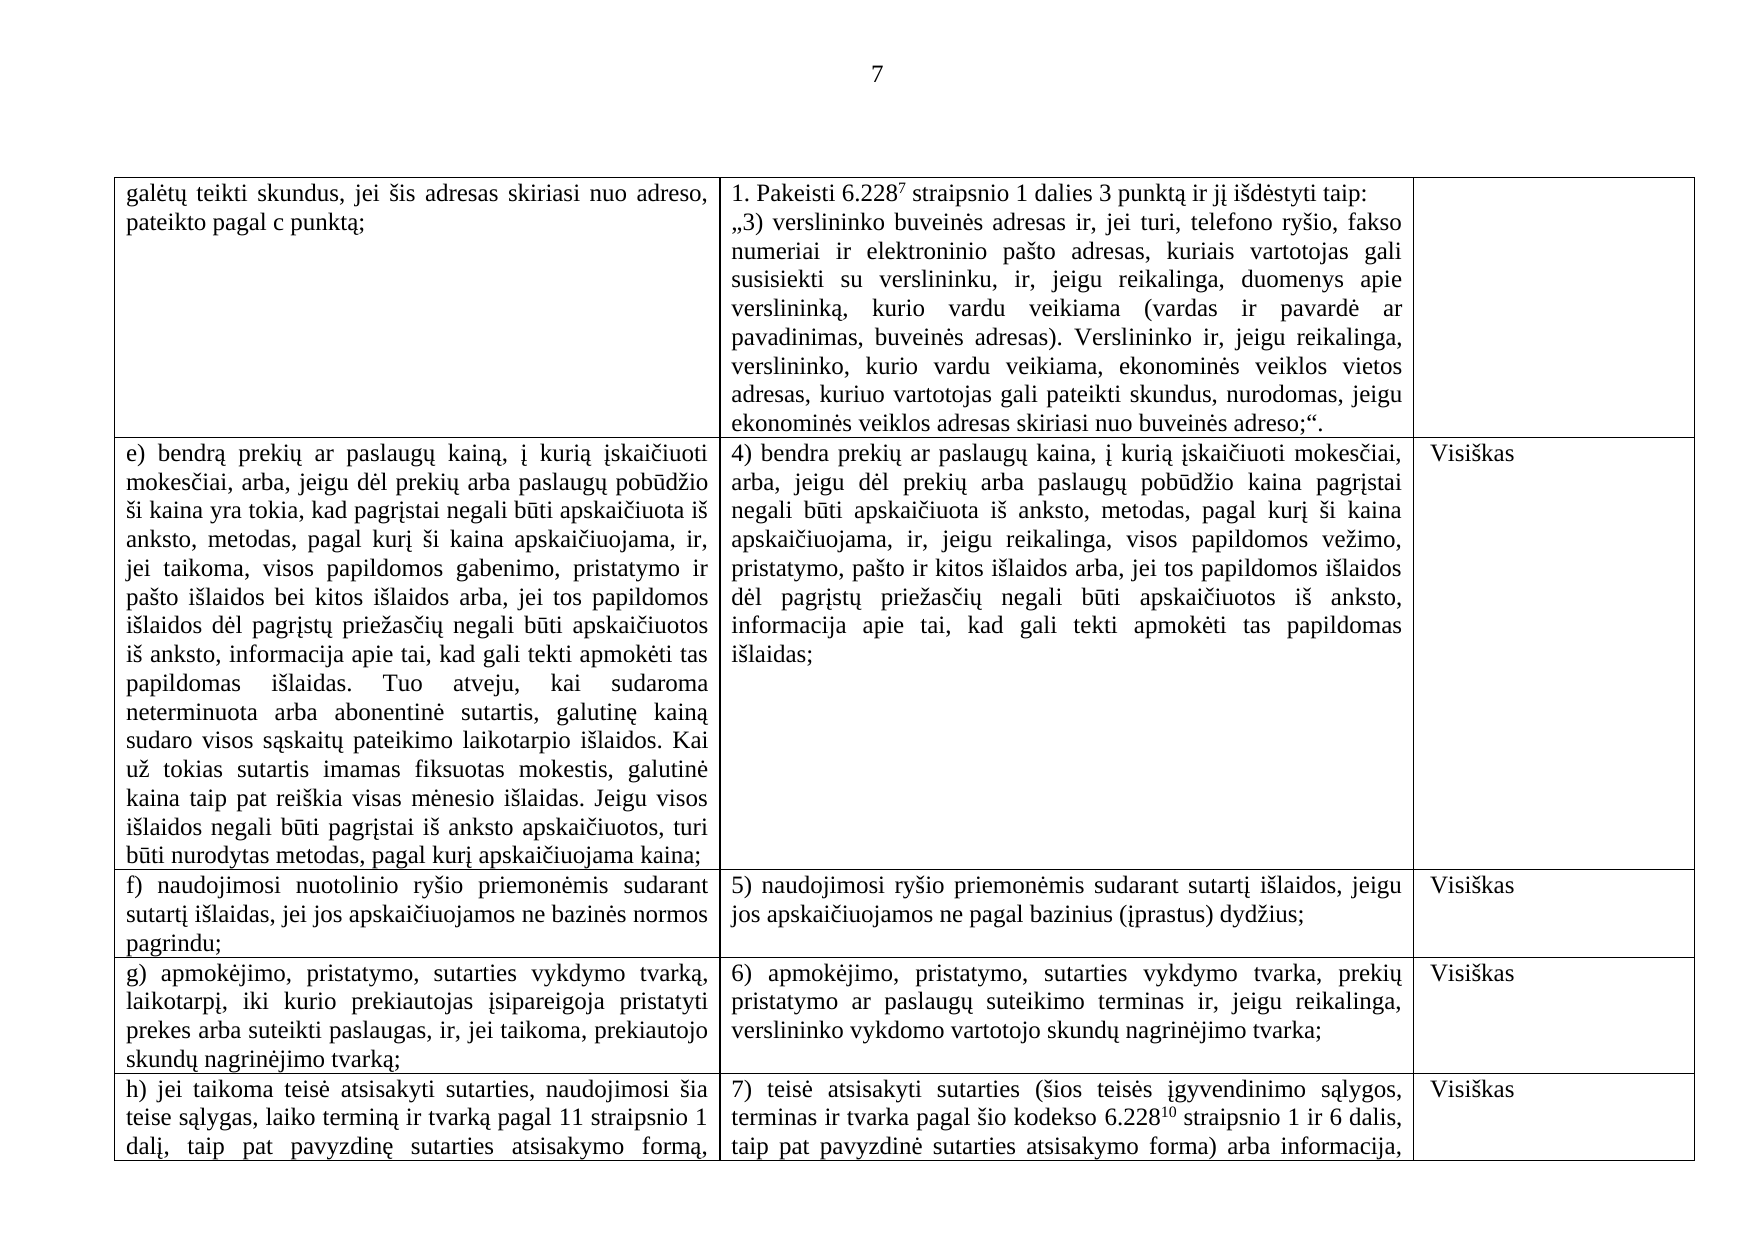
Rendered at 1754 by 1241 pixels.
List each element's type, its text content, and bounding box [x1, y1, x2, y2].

table_cell 1. Pakeisti 6.2287 straipsnio 1 dalies 3 punktą ir jį išdėstyti taip: „3) verslininko buveinės adresas ir, jei turi, telefono ryšio, fakso numeriai ir elektroninio pašto adresas, kuriais vartotojas gali susisiekti su verslininku, ir, jeigu reikalinga, duomenys apie verslininką, kurio vardu veikiama (vardas ir pavardė ar pavadinimas, buveinės adresas). Verslininko ir, jeigu reikalinga, verslininko, kurio vardu veikiama, ekonominės veiklos vietos adresas, kuriuo vartotojas gali pateikti skundus, nurodomas, jeigu ekonominės veiklos adresas skiriasi nuo buveinės adreso;“. [721, 178, 1413, 437]
table_cell Visiškas [1414, 870, 1694, 957]
table_cell e) bendrą prekių ar paslaugų kainą, į kurią įskaičiuoti mokesčiai, arba, jeigu dėl prekių arba paslaugų pobūdžio ši kaina yra tokia, kad pagrįstai negali būti apskaičiuota iš anksto, metodas, pagal kurį ši kaina apskaičiuojama, ir, jei taikoma, visos papildomos gabenimo, pristatymo ir pašto išlaidos bei kitos išlaidos arba, jei tos papildomos išlaidos dėl pagrįstų priežasčių negali būti apskaičiuotos iš anksto, informacija apie tai, kad gali tekti apmokėti tas papildomas išlaidas. Tuo atveju, kai sudaroma neterminuota arba abonentinė sutartis, galutinę kainą sudaro visos sąskaitų pateikimo laikotarpio išlaidos. Kai už tokias sutartis imamas fiksuotas mokestis, galutinė kaina taip pat reiškia visas mėnesio išlaidas. Jeigu visos išlaidos negali būti pagrįstai iš anksto apskaičiuotos, turi būti nurodytas metodas, pagal kurį apskaičiuojama kaina; [115, 438, 719, 869]
table_cell f) naudojimosi nuotolinio ryšio priemonėmis sudarant sutartį išlaidas, jei jos apskaičiuojamos ne bazinės normos pagrindu; [115, 870, 719, 957]
table_cell h) jei taikoma teisė atsisakyti sutarties, naudojimosi šia teise sąlygas, laiko terminą ir tvarką pagal 11 straipsnio 1 dalį, taip pat pavyzdinę sutarties atsisakymo formą, [115, 1074, 719, 1160]
table_cell 5) naudojimosi ryšio priemonėmis sudarant sutartį išlaidos, jeigu jos apskaičiuojamos ne pagal bazinius (įprastus) dydžius; [721, 870, 1413, 957]
table_cell 6) apmokėjimo, pristatymo, sutarties vykdymo tvarka, prekių pristatymo ar paslaugų suteikimo terminas ir, jeigu reikalinga, verslininko vykdomo vartotojo skundų nagrinėjimo tvarka; [721, 958, 1413, 1073]
table_cell g) apmokėjimo, pristatymo, sutarties vykdymo tvarką, laikotarpį, iki kurio prekiautojas įsipareigoja pristatyti prekes arba suteikti paslaugas, ir, jei taikoma, prekiautojo skundų nagrinėjimo tvarką; [115, 958, 719, 1073]
table_cell Visiškas [1414, 438, 1694, 869]
table_cell galėtų teikti skundus, jei šis adresas skiriasi nuo adreso, pateikto pagal c punktą; [115, 178, 719, 437]
table_cell 7) teisė atsisakyti sutarties (šios teisės įgyvendinimo sąlygos, terminas ir tvarka pagal šio kodekso 6.22810 straipsnio 1 ir 6 dalis, taip pat pavyzdinė sutarties atsisakymo forma) arba informacija, [721, 1074, 1413, 1160]
table_cell Visiškas [1414, 1074, 1694, 1160]
table_cell Visiškas [1414, 958, 1694, 1073]
table_cell 4) bendra prekių ar paslaugų kaina, į kurią įskaičiuoti mokesčiai, arba, jeigu dėl prekių arba paslaugų pobūdžio kaina pagrįstai negali būti apskaičiuota iš anksto, metodas, pagal kurį ši kaina apskaičiuojama, ir, jeigu reikalinga, visos papildomos vežimo, pristatymo, pašto ir kitos išlaidos arba, jei tos papildomos išlaidos dėl pagrįstų priežasčių negali būti apskaičiuotos iš anksto, informacija apie tai, kad gali tekti apmokėti tas papildomas išlaidas; [721, 438, 1413, 869]
table_cell [1414, 178, 1694, 437]
